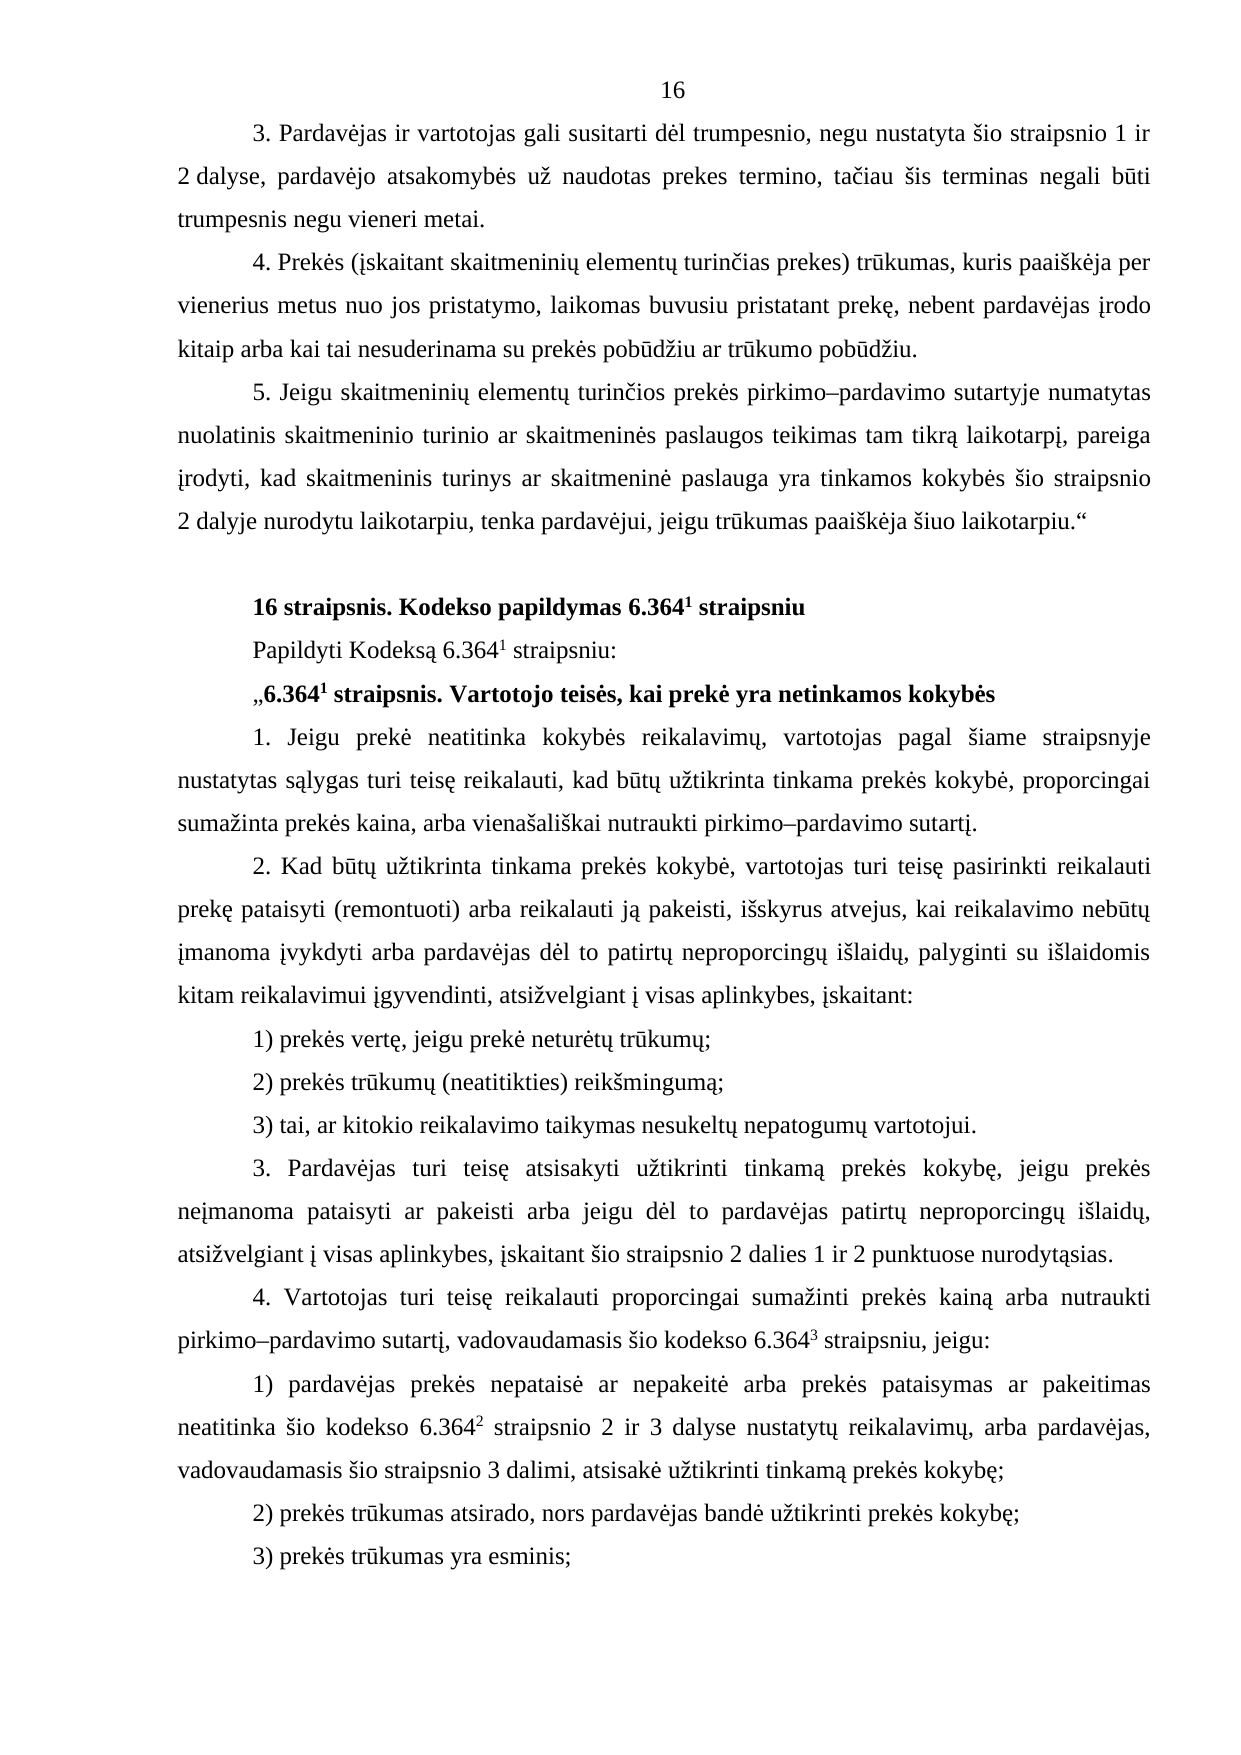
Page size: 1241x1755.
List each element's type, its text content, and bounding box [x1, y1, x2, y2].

text 1. Jeigu prekė neatitinka kokybės reikalavimų, vartotojas pagal šiame straipsnyje nustatytas sąlygas turi teisę reikalauti, kad būtų užtikrinta tinkama prekės kokybė, proporcingai sumažinta prekės kaina, arba vienašališkai nutraukti pirkimo–pardavimo sutartį. [177, 722, 1152, 837]
text 5. Jeigu skaitmeninių elementų turinčios prekės pirkimo–pardavimo sutartyje numatytas nuolatinis skaitmeninio turinio ar skaitmeninės paslaugos teikimas tam tikrą laikotarpį, pareiga įrodyti, kad skaitmeninis turinys ar skaitmeninė paslauga yra tinkamos kokybės šio straipsnio 2 dalyje nurodytu laikotarpiu, tenka pardavėjui, jeigu trūkumas paaiškėja šiuo laikotarpiu.“ [177, 377, 1152, 535]
text 2. Kad būtų užtikrinta tinkama prekės kokybė, vartotojas turi teisę pasirinkti reikalauti prekę pataisyti (remontuoti) arba reikalauti ją pakeisti, išskyrus atvejus, kai reikalavimo nebūtų įmanoma įvykdyti arba pardavėjas dėl to patirtų neproporcingų išlaidų, palyginti su išlaidomis kitam reikalavimui įgyvendinti, atsižvelgiant į visas aplinkybes, įskaitant: [177, 851, 1152, 1009]
text 3. Pardavėjas turi teisę atsisakyti užtikrinti tinkamą prekės kokybę, jeigu prekės neįmanoma pataisyti ar pakeisti arba jeigu dėl to pardavėjas patirtų neproporcingų išlaidų, atsižvelgiant į visas aplinkybes, įskaitant šio straipsnio 2 dalies 1 ir 2 punktuose nurodytąsias. [177, 1153, 1152, 1268]
text 2) prekės trūkumas atsirado, nors pardavėjas bandė užtikrinti prekės kokybę; [177, 1498, 1152, 1527]
text 3. Pardavėjas ir vartotojas gali susitarti dėl trumpesnio, negu nustatyta šio straipsnio 1 ir 2 dalyse, pardavėjo atsakomybės už naudotas prekes termino, tačiau šis terminas negali būti trumpesnis negu vieneri metai. [177, 118, 1152, 233]
text 2) prekės trūkumų (neatitikties) reikšmingumą; [177, 1067, 1152, 1096]
text Papildyti Kodeksą 6.3641 straipsniu: [177, 636, 1152, 664]
text 4. Prekės (įskaitant skaitmeninių elementų turinčias prekes) trūkumas, kuris paaiškėja per vienerius metus nuo jos pristatymo, laikomas buvusiu pristatant prekę, nebent pardavėjas įrodo kitaip arba kai tai nesuderinama su prekės pobūdžiu ar trūkumo pobūdžiu. [177, 247, 1152, 362]
text 1) prekės vertę, jeigu prekė neturėtų trūkumų; [177, 1024, 1152, 1052]
text 16 straipsnis. Kodekso papildymas 6.3641 straipsniu [177, 592, 1152, 621]
text „6.3641 straipsnis. Vartotojo teisės, kai prekė yra netinkamos kokybės [177, 679, 1152, 707]
text 4. Vartotojas turi teisę reikalauti proporcingai sumažinti prekės kainą arba nutraukti pirkimo–pardavimo sutartį, vadovaudamasis šio kodekso 6.3643 straipsniu, jeigu: [177, 1282, 1152, 1354]
text 1) pardavėjas prekės nepataisė ar nepakeitė arba prekės pataisymas ar pakeitimas neatitinka šio kodekso 6.3642 straipsnio 2 ir 3 dalyse nustatytų reikalavimų, arba pardavėjas, vadovaudamasis šio straipsnio 3 dalimi, atsisakė užtikrinti tinkamą prekės kokybę; [177, 1369, 1152, 1484]
text 3) tai, ar kitokio reikalavimo taikymas nesukeltų nepatogumų vartotojui. [177, 1110, 1152, 1139]
text 3) prekės trūkumas yra esminis; [177, 1541, 1152, 1570]
